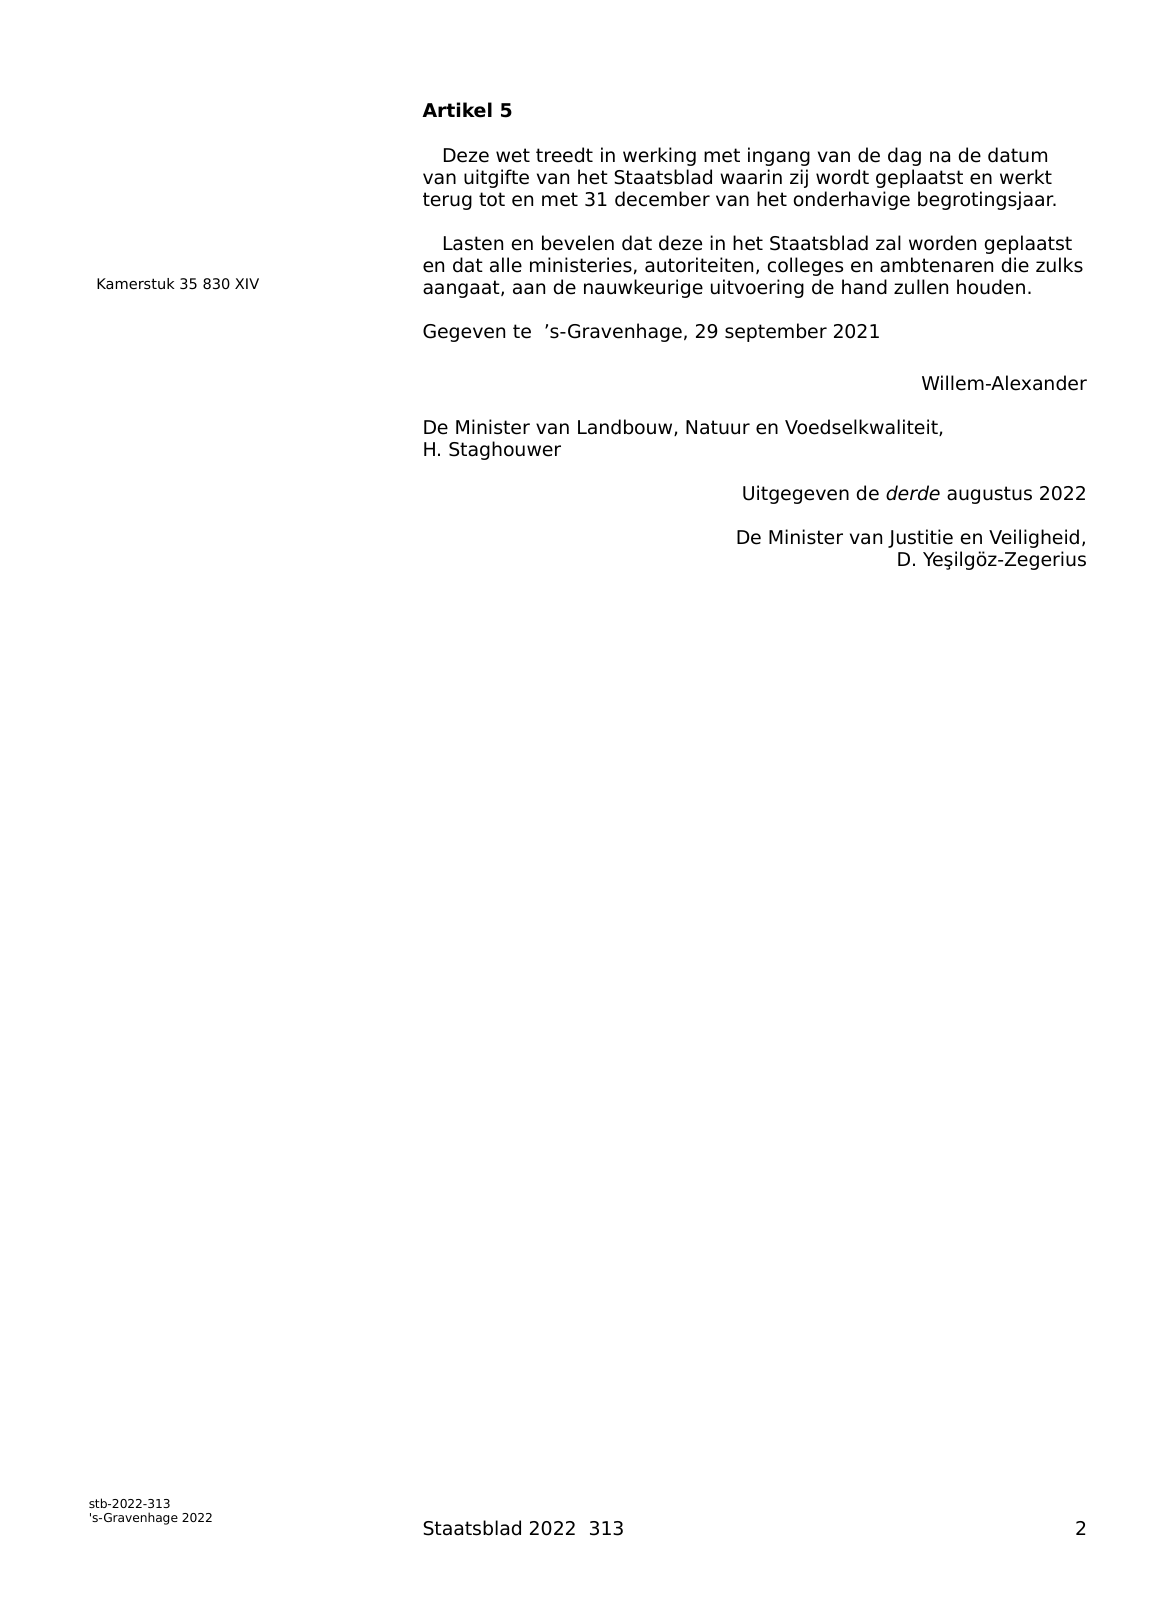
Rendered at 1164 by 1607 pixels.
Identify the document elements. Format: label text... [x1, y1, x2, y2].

text Deze wet treedt in werking met ingang van de dag na de datum van uitgifte van het Staatsblad waarin zij wordt geplaatst en werkt terug tot en met 31 december van het onderhavige begrotingsjaar. [422, 144, 1087, 211]
text 's-Gravenhage 2022 [88, 1511, 323, 1525]
text Willem-Alexander [422, 373, 1087, 395]
text Gegeven te ’s-Gravenhage, 29 september 2021 [422, 321, 1087, 343]
subtitle Artikel 5 [422, 100, 1087, 122]
text stb-2022-313 [88, 1497, 323, 1511]
text Lasten en bevelen dat deze in het Staatsblad zal worden geplaatst en dat alle ministeries, autoriteiten, colleges en ambtenaren die zulks aangaat, aan de nauwkeurige uitvoering de hand zullen houden. [422, 233, 1087, 299]
text Kamerstuk 35 830 XIV [77, 276, 396, 293]
text De Minister van Justitie en Veiligheid, D. Yeşilgöz-Zegerius [422, 527, 1087, 571]
text De Minister van Landbouw, Natuur en Voedselkwaliteit, H. Staghouwer [422, 417, 1087, 461]
text Uitgegeven de derde augustus 2022 [422, 483, 1087, 505]
